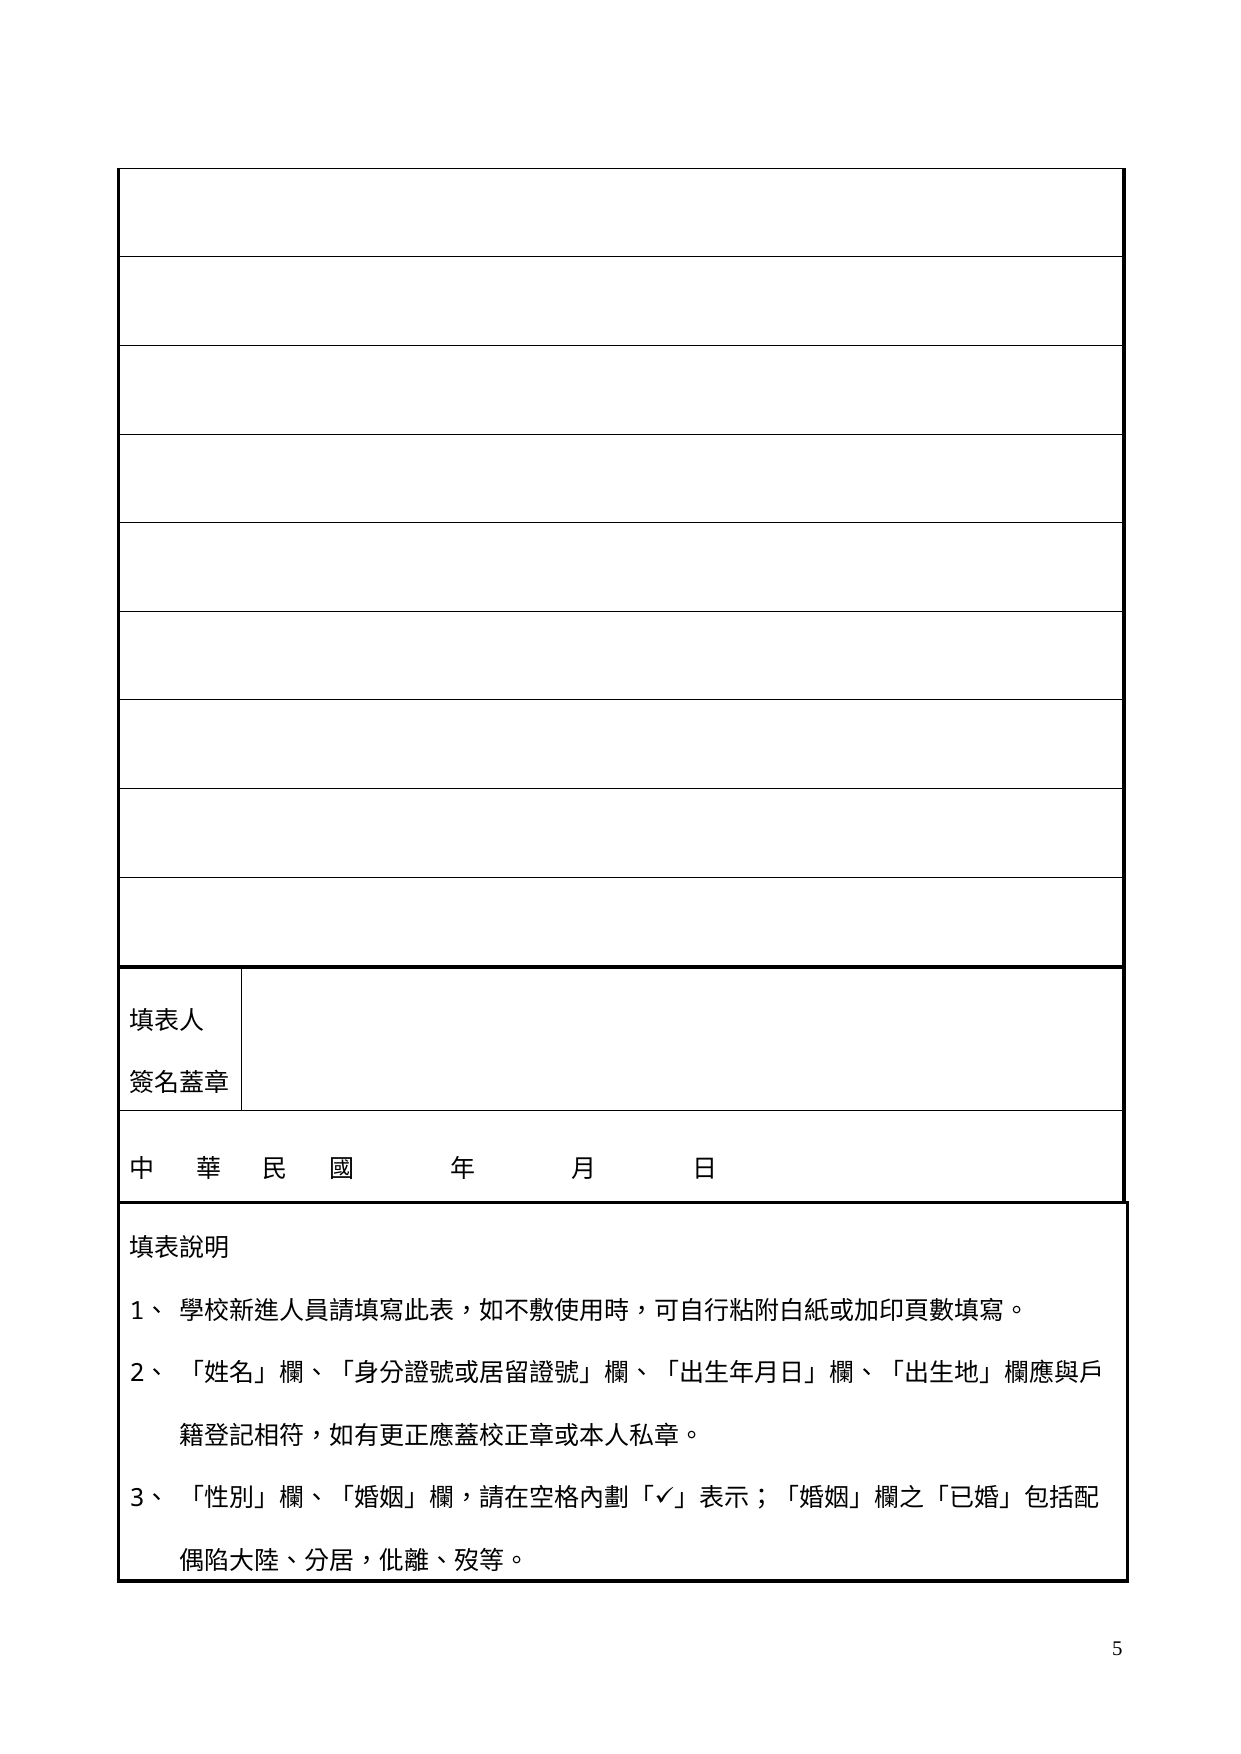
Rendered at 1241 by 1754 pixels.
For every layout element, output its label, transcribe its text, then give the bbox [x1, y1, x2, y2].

table_cell 填表說明 學校新進人員請填寫此表，如不敷使用時，可自行粘附白紙或加印頁數填寫。 「姓名」欄、「身分證號或居留證號」欄、「出生年月日」欄、「出生地」欄應與戶籍登記相符，如有更正應蓋校正章或本人私章。 「性別」欄、「婚姻」欄，請在空格內劃「」表示；「婚姻」欄之「已婚」包括配偶陷大陸、分居，仳離、歿等。 「通訊處」欄，應就「戶籍地」欄、與「現住地」欄均予以填寫。如有異動請儘速通知服務機關人事單位更正。 「學歷」欄、「經歷」欄、應按先後依序填寫，不得遺漏。 「家屬」欄，請填寫父母、配偶、子女（第一順位）。如填表人為中華民國以外之國籍者，請於備註欄中敘明。 [120, 1204, 1126, 1579]
table_cell [120, 523, 1122, 611]
table_cell [120, 257, 1122, 345]
table_cell 中華民國 年 月 日 [120, 1111, 1122, 1201]
table_cell 填表人 簽名蓋章 [120, 969, 241, 1110]
table_cell [120, 435, 1122, 522]
table_cell [120, 878, 1122, 965]
table_cell [120, 169, 1122, 256]
table_cell [242, 969, 1122, 1110]
table_cell [120, 612, 1122, 699]
table_cell [120, 789, 1122, 877]
table_cell [120, 346, 1122, 433]
table_cell [120, 700, 1122, 788]
